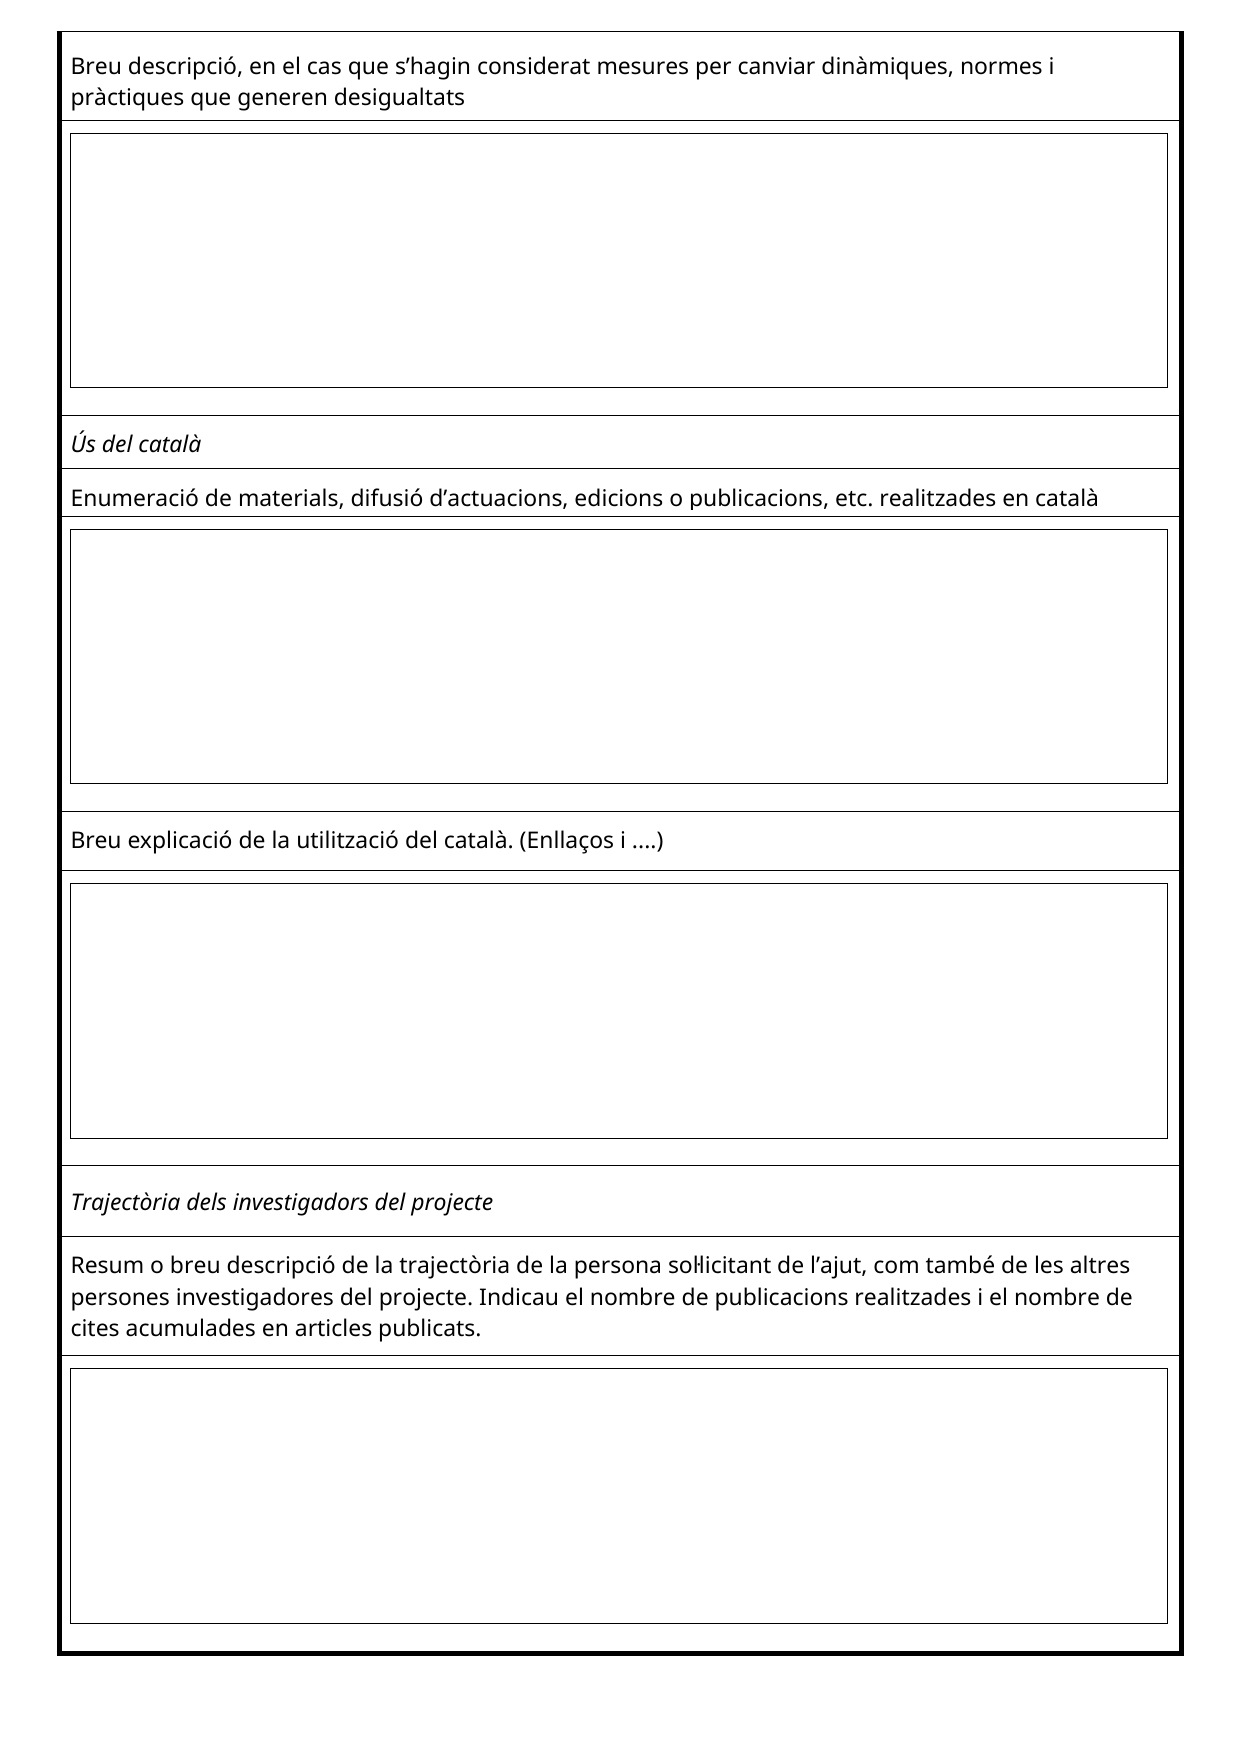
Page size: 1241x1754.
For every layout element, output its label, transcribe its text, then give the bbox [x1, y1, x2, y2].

table_cell [62, 517, 1179, 811]
table_cell Breu descripció, en el cas que s’hagin considerat mesures per canviar dinàmiques, normes i pràctiques que generen desigualtats [62, 32, 1179, 120]
table_cell Trajectòria dels investigadors del projecte [62, 1166, 1179, 1236]
table_cell Enumeració de materials, difusió d’actuacions, edicions o publicacions, etc. realitzades en català [62, 469, 1179, 516]
table_cell Resum o breu descripció de la trajectòria de la persona sol·licitant de l’ajut, com també de les altres persones investigadores del projecte. Indicau el nombre de publicacions realitzades i el nombre de cites acumulades en articles publicats. [62, 1237, 1179, 1355]
table_cell [62, 1356, 1179, 1651]
table_cell [62, 121, 1179, 415]
table_cell [62, 871, 1179, 1165]
table_cell Breu explicació de la utilització del català. (Enllaços i ....) [62, 812, 1179, 870]
table_cell Ús del català [62, 416, 1179, 468]
